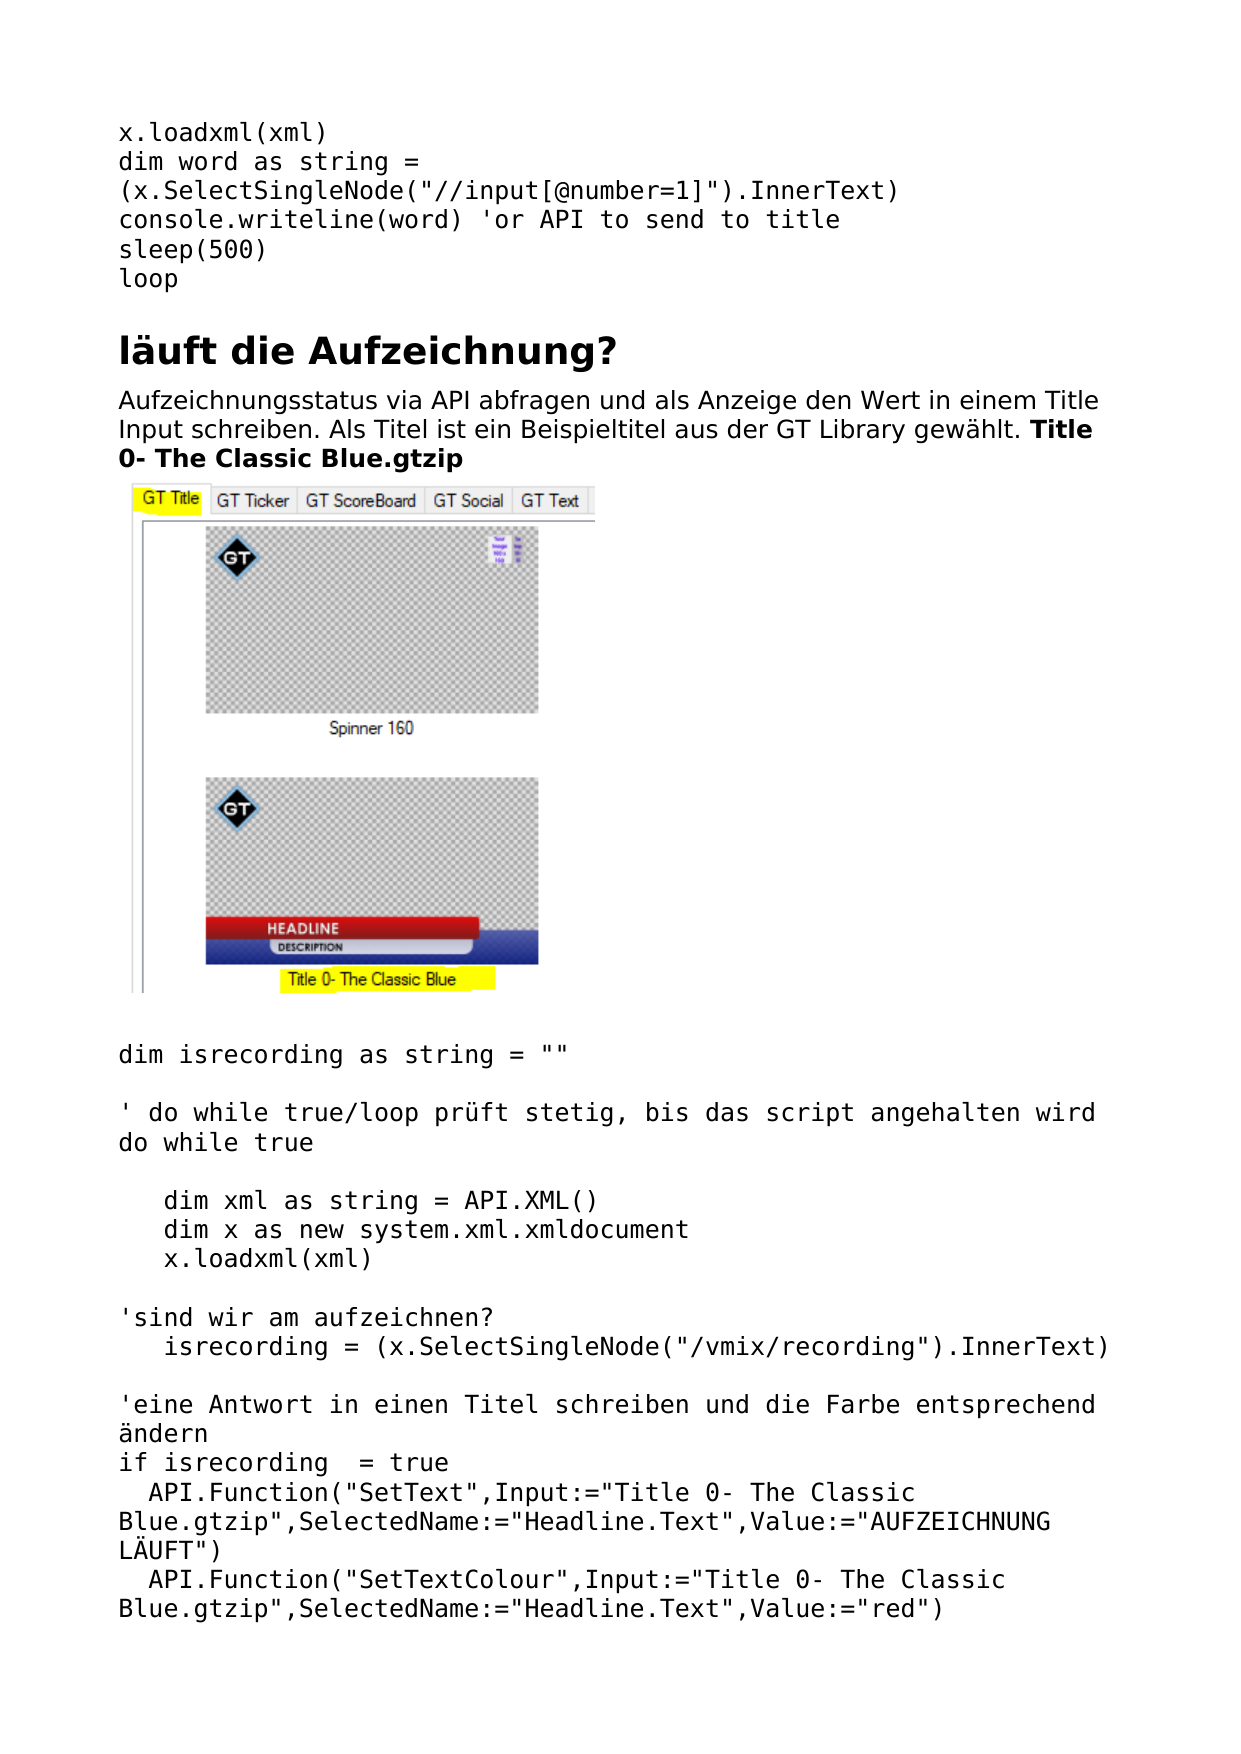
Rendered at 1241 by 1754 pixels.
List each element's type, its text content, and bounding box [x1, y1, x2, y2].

subtitle läuft die Aufzeichnung? [118, 330, 1122, 373]
text dim isrecording as string = "" ' do while true/loop prüft stetig, bis das script angehalten wird do while true dim xml as string = API.XML() dim x as new system.xml.xmldocument x.loadxml(xml) 'sind wir am aufzeichnen? isrecording = (x.SelectSingleNode("/vmix/recording").InnerText) 'eine Antwort in einen Titel schreiben und die Farbe entsprechend ändern if isrecording = true API.Function("SetText",Input:="Title 0- The Classic Blue.gtzip",SelectedName:="Headline.Text",Value:="AUFZEICHNUNG LÄUFT") API.Function("SetTextColour",Input:="Title 0- The Classic Blue.gtzip",SelectedName:="Headline.Text",Value:="red") [118, 1040, 1122, 1624]
picture [126, 473, 595, 993]
text x.loadxml(xml) dim word as string = (x.SelectSingleNode("//input[@number=1]").InnerText) console.writeline(word) 'or API to send to title sleep(500) loop [118, 118, 1122, 293]
text Aufzeichnungsstatus via API abfragen und als Anzeige den Wert in einem Title Input schreiben. Als Titel ist ein Beispieltitel aus der GT Library gewählt. Title 0- The Classic Blue.gtzip [118, 386, 1122, 1028]
